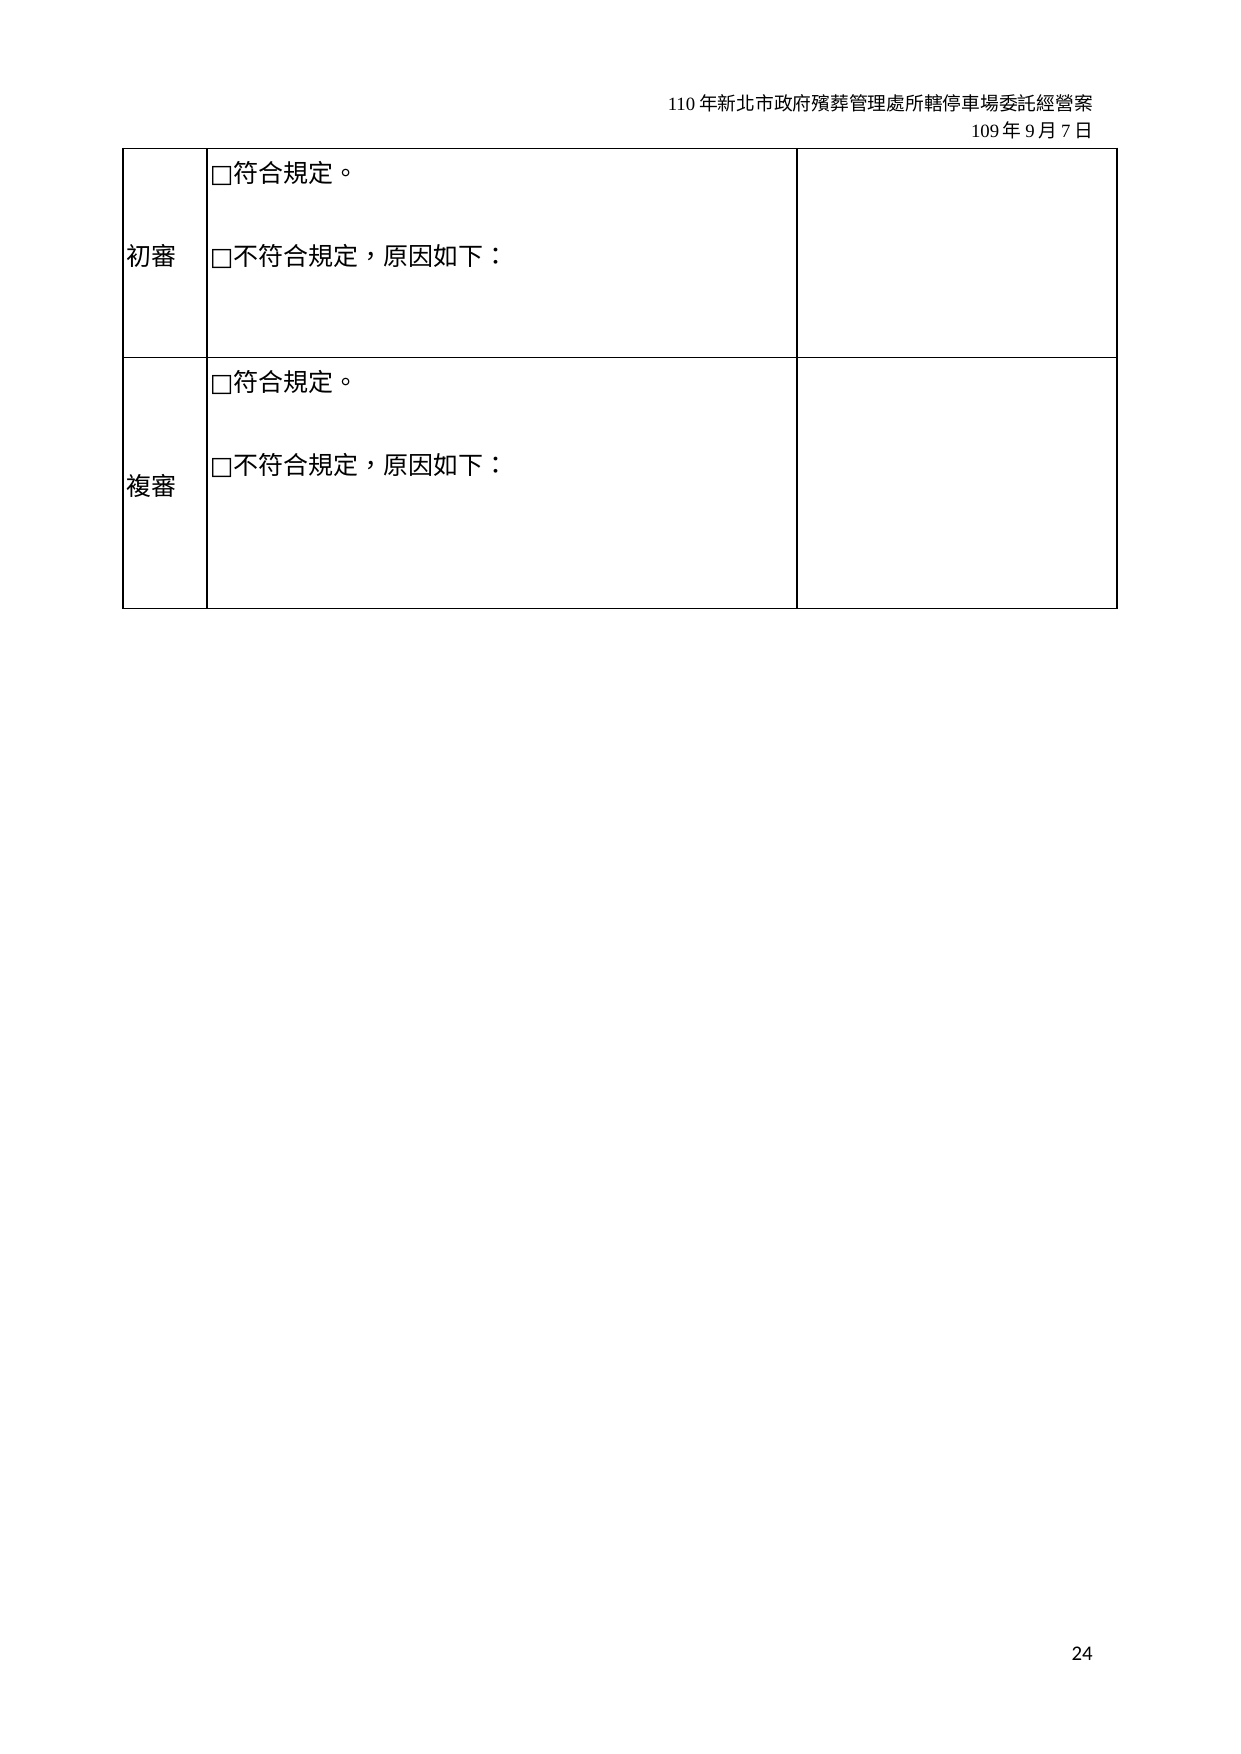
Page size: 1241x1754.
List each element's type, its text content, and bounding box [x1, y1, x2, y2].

table_cell [798, 358, 1116, 608]
table_cell [798, 149, 1116, 357]
table_cell 複審 [124, 358, 206, 608]
table_cell □符合規定。 □不符合規定，原因如下： [208, 358, 796, 608]
table_cell 初審 [124, 149, 206, 357]
table_cell □符合規定。 □不符合規定，原因如下： [208, 149, 796, 357]
